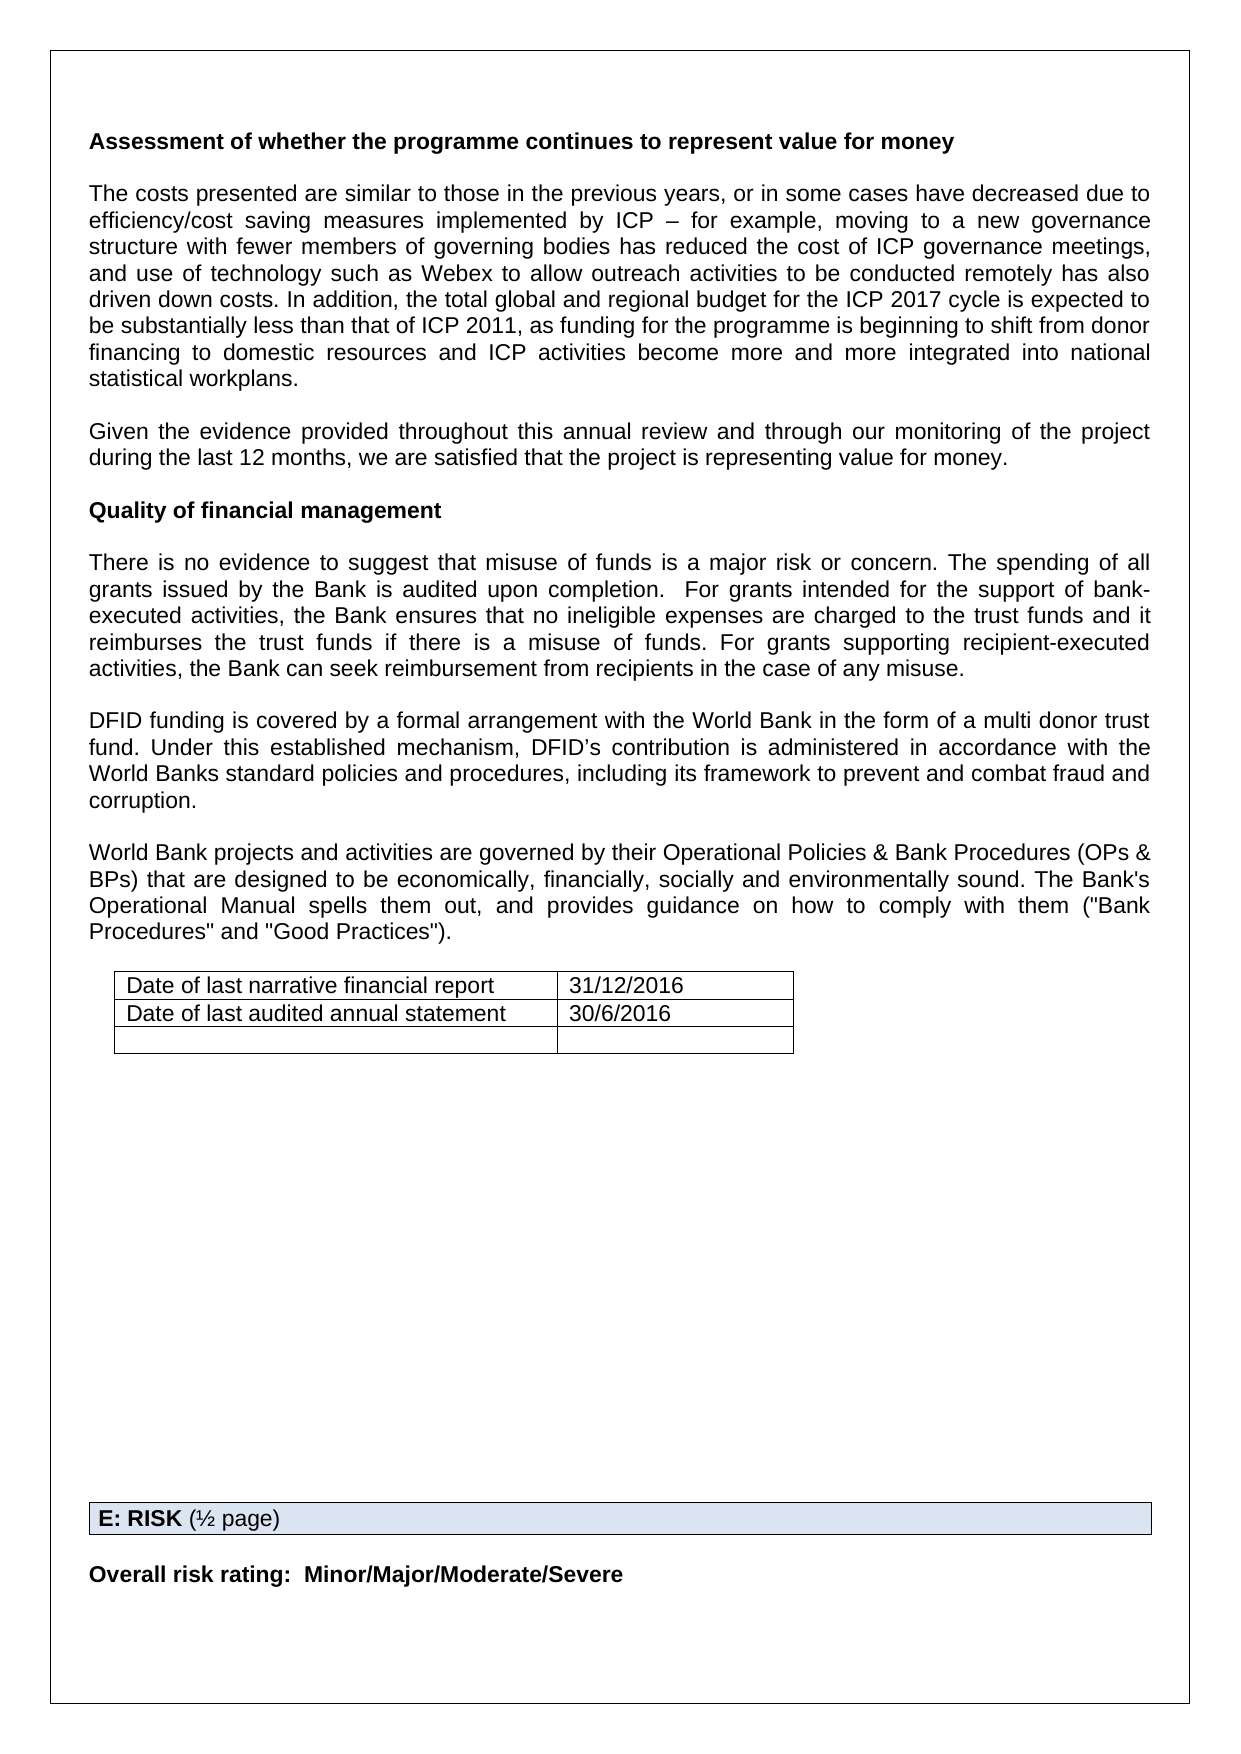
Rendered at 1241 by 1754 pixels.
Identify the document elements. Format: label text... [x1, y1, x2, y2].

text The costs presented are similar to those in the previous years, or in some cases have decreased due to efficiency/cost saving measures implemented by ICP – for example, moving to a new governance structure with fewer members of governing bodies has reduced the cost of ICP governance meetings, and use of technology such as Webex to allow outreach activities to be conducted remotely has also driven down costs. In addition, the total global and regional budget for the ICP 2017 cycle is expected to be substantially less than that of ICP 2011, as funding for the programme is beginning to shift from donor financing to domestic resources and ICP activities become more and more integrated into national statistical workplans. [89, 180, 1152, 391]
text Given the evidence provided throughout this annual review and through our monitoring of the project during the last 12 months, we are satisfied that the project is representing value for money. [89, 418, 1152, 470]
table_cell [558, 1027, 793, 1053]
text DFID funding is covered by a formal arrangement with the World Bank in the form of a multi donor trust fund. Under this established mechanism, DFID’s contribution is administered in accordance with the World Banks standard policies and procedures, including its framework to prevent and combat fraud and corruption. [89, 707, 1152, 813]
text Quality of financial management [89, 497, 1152, 523]
table_cell [115, 1027, 557, 1053]
table_cell 30/6/2016 [558, 1000, 793, 1026]
text Assessment of whether the programme continues to represent value for money [89, 128, 1152, 154]
table_header Date of last narrative financial report [115, 972, 557, 998]
text World Bank projects and activities are governed by their Operational Policies & Bank Procedures (OPs & BPs) that are designed to be economically, financially, socially and environmentally sound. The Bank's Operational Manual spells them out, and provides guidance on how to comply with them ("Bank Procedures" and "Good Practices"). [89, 839, 1152, 945]
text Overall risk rating: Minor/Major/Moderate/Severe [89, 1561, 1152, 1588]
text There is no evidence to suggest that misuse of funds is a major risk or concern. The spending of all grants issued by the Bank is audited upon completion. For grants intended for the support of bank-executed activities, the Bank ensures that no ineligible expenses are charged to the trust funds and it reimburses the trust funds if there is a misuse of funds. For grants supporting recipient-executed activities, the Bank can seek reimbursement from recipients in the case of any misuse. [89, 549, 1152, 681]
table_header 31/12/2016 [558, 972, 793, 998]
table_cell Date of last audited annual statement [115, 1000, 557, 1026]
text E: RISK (½ page) [90, 1503, 1151, 1534]
